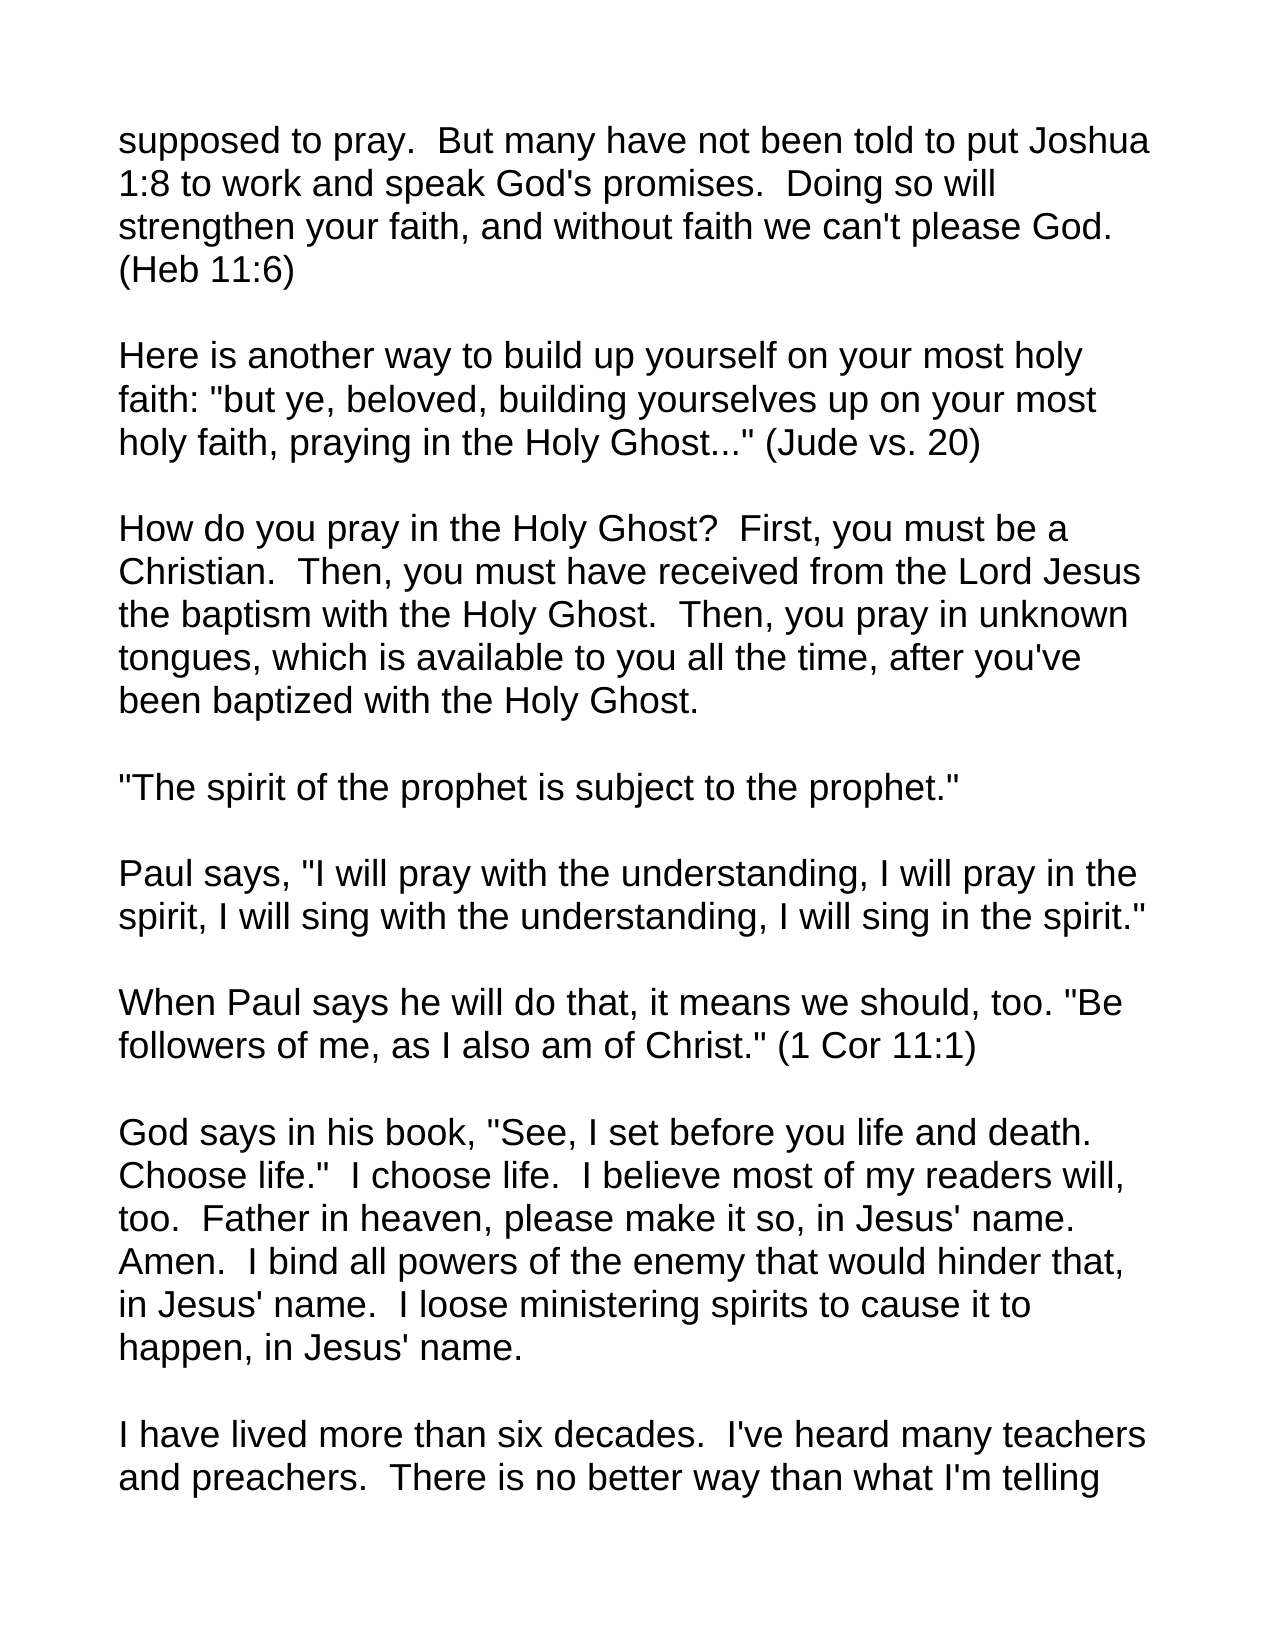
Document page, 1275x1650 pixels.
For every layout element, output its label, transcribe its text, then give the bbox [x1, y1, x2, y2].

text How do you pray in the Holy Ghost? First, you must be a Christian. Then, you must have received from the Lord Jesus the baptism with the Holy Ghost. Then, you pray in unknown tongues, which is available to you all the time, after you've been baptized with the Holy Ghost. [118, 506, 1157, 722]
text Paul says, "I will pray with the understanding, I will pray in the spirit, I will sing with the understanding, I will sing in the spirit." [118, 851, 1157, 937]
text I have lived more than six decades. I've heard many teachers and preachers. There is no better way than what I'm telling [118, 1412, 1157, 1498]
text supposed to pray. But many have not been told to put Joshua 1:8 to work and speak God's promises. Doing so will strengthen your faith, and without faith we can't please God.(Heb 11:6) [118, 118, 1157, 291]
text God says in his book, "See, I set before you life and death. Choose life." I choose life. I believe most of my readers will, too. Father in heaven, please make it so, in Jesus' name. Amen. I bind all powers of the enemy that would hinder that, in Jesus' name. I loose ministering spirits to cause it to happen, in Jesus' name. [118, 1110, 1157, 1369]
text "The spirit of the prophet is subject to the prophet." [118, 765, 1157, 808]
text Here is another way to build up yourself on your most holy faith: "but ye, beloved, building yourselves up on your most holy faith, praying in the Holy Ghost..." (Jude vs. 20) [118, 334, 1157, 463]
text When Paul says he will do that, it means we should, too. "Be followers of me, as I also am of Christ." (1 Cor 11:1) [118, 981, 1157, 1067]
